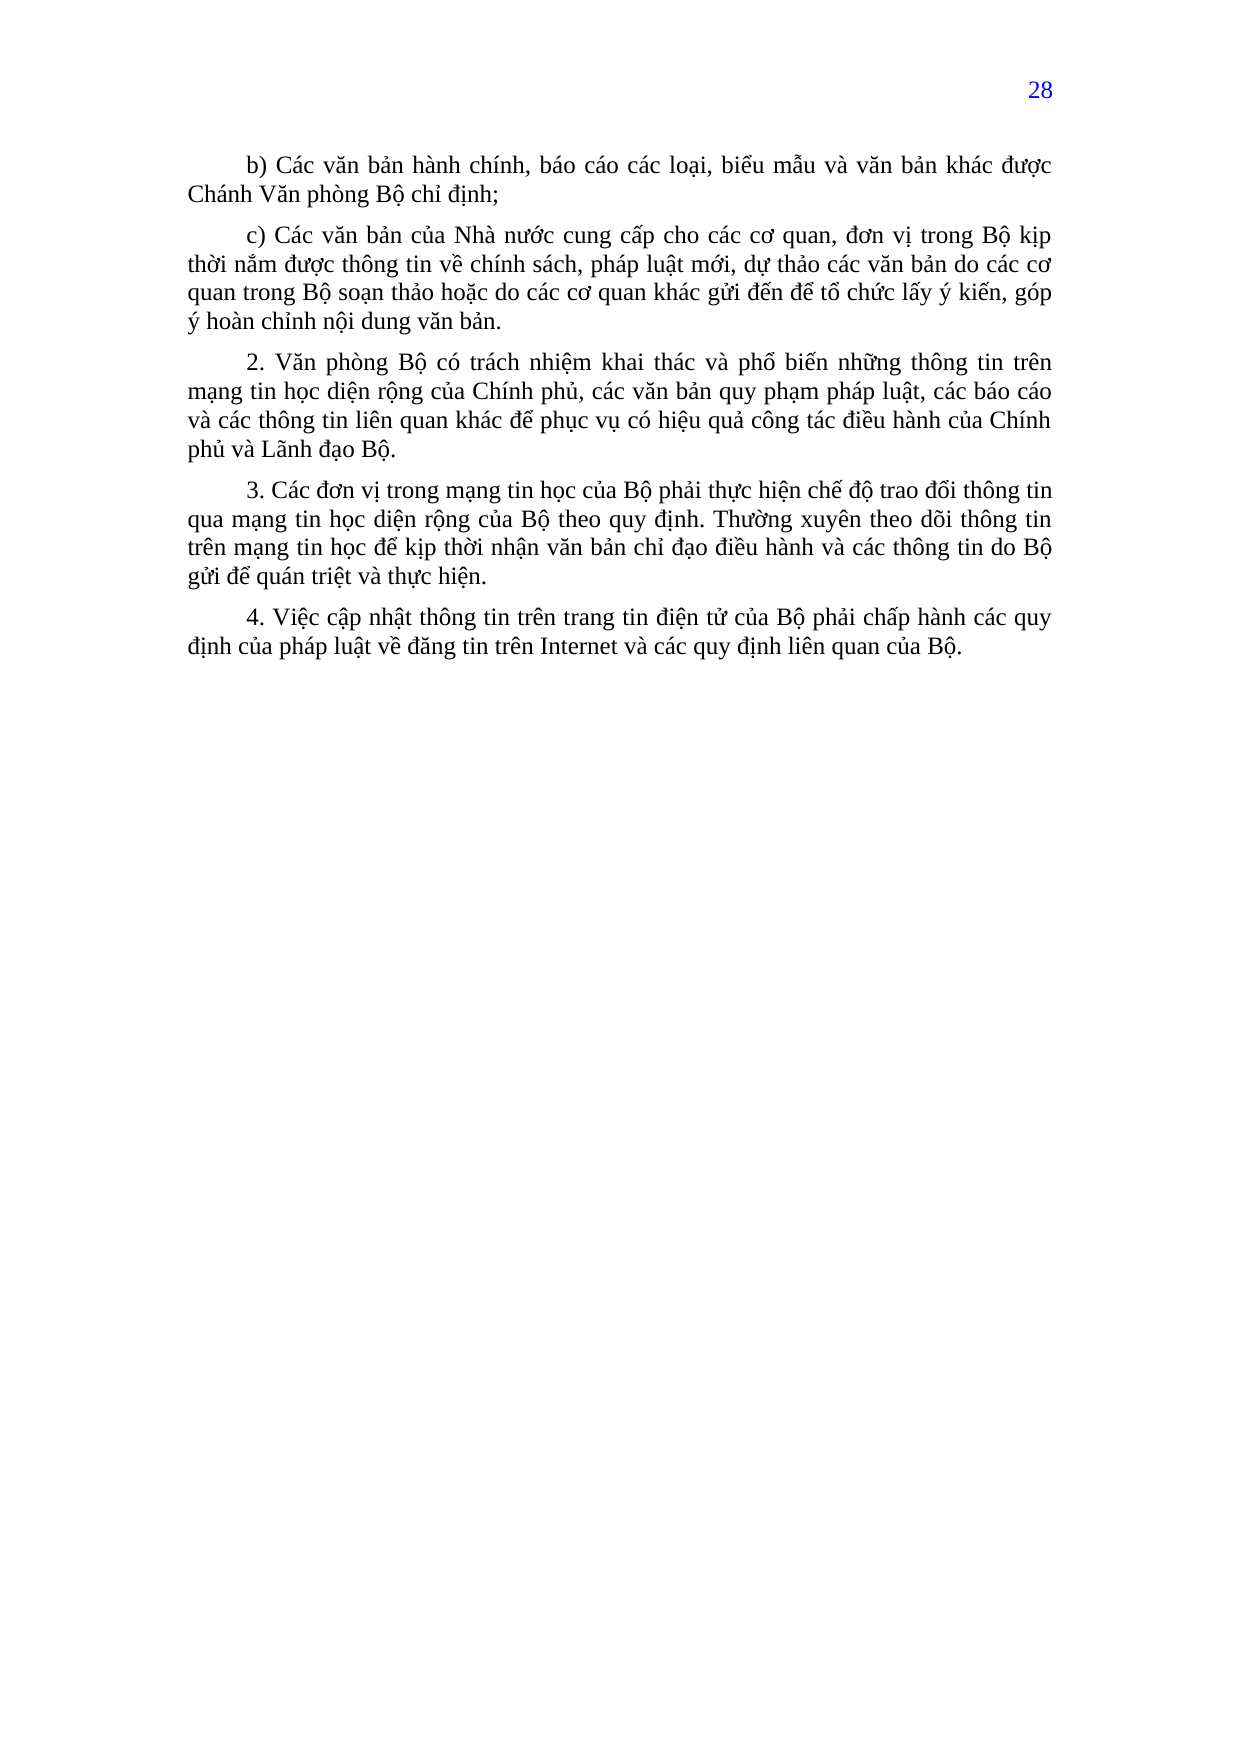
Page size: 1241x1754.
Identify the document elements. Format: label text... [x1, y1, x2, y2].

text 4. Việc cập nhật thông tin trên trang tin điện tử của Bộ phải chấp hành các quy định của pháp luật về đăng tin trên Internet và các quy định liên quan của Bộ. [187, 602, 1053, 660]
text b) Các văn bản hành chính, báo cáo các loại, biểu mẫu và văn bản khác được Chánh Văn phòng Bộ chỉ định; [187, 150, 1053, 207]
text c) Các văn bản của Nhà nước cung cấp cho các cơ quan, đơn vị trong Bộ kịp thời nắm được thông tin về chính sách, pháp luật mới, dự thảo các văn bản do các cơ quan trong Bộ soạn thảo hoặc do các cơ quan khác gửi đến để tổ chức lấy ý kiến, góp ý hoàn chỉnh nội dung văn bản. [187, 220, 1053, 335]
text 3. Các đơn vị trong mạng tin học của Bộ phải thực hiện chế độ trao đổi thông tin qua mạng tin học diện rộng của Bộ theo quy định. Thường xuyên theo dõi thông tin trên mạng tin học để kịp thời nhận văn bản chỉ đạo điều hành và các thông tin do Bộ gửi để quán triệt và thực hiện. [187, 475, 1053, 590]
text 2. Văn phòng Bộ có trách nhiệm khai thác và phổ biến những thông tin trên mạng tin học diện rộng của Chính phủ, các văn bản quy phạm pháp luật, các báo cáo và các thông tin liên quan khác để phục vụ có hiệu quả công tác điều hành của Chính phủ và Lãnh đạo Bộ. [187, 347, 1053, 462]
